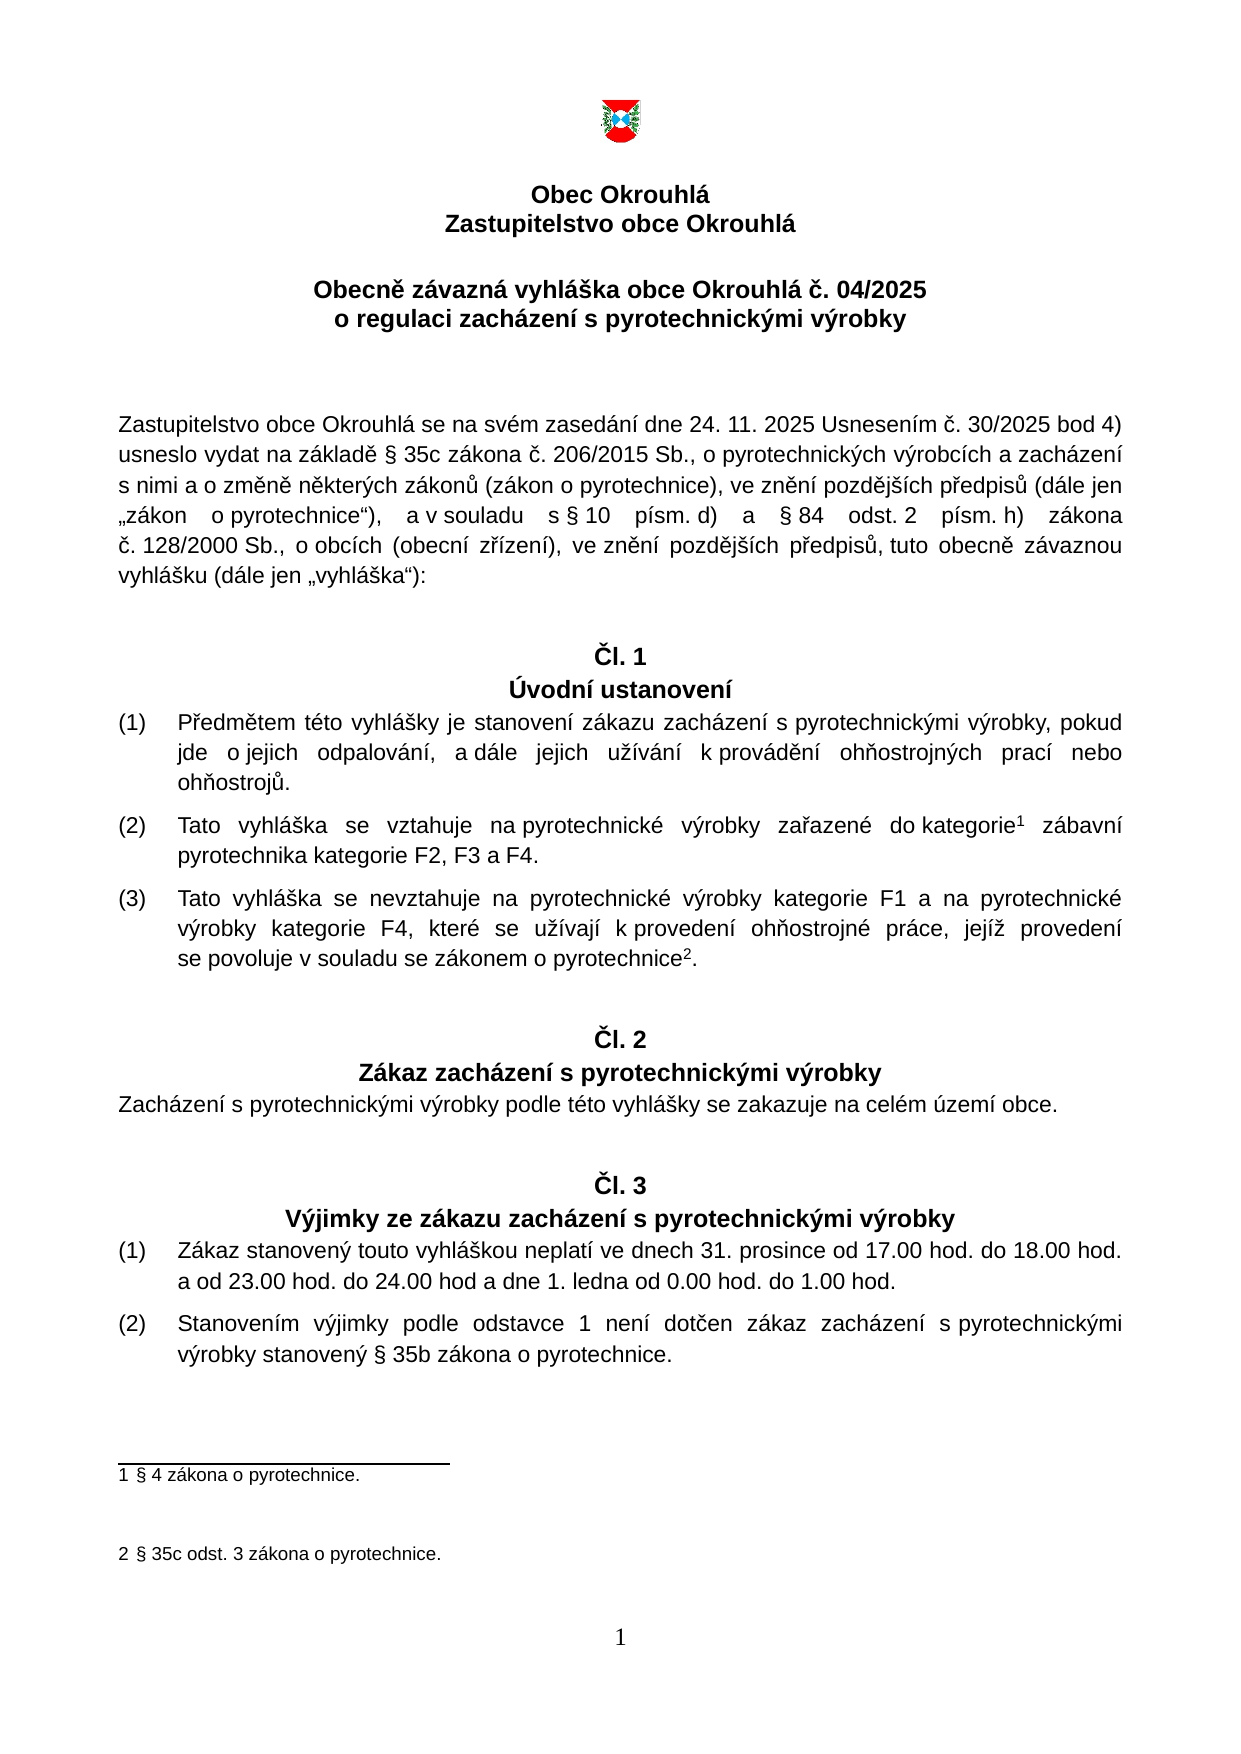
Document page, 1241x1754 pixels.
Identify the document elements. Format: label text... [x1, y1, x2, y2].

subtitle Obecně závazná vyhláška obce Okrouhlá č. 04/2025 o regulaci zacházení s pyrotechnickými výrobky [118, 275, 1122, 332]
list Tato vyhláška se vztahuje na pyrotechnické výrobky zařazené do kategorie zábavní pyrotechnika kategorie F2, F3 a F4. [118, 812, 1122, 868]
text Obec Okrouhlá Zastupitelstvo obce Okrouhlá [118, 180, 1122, 237]
list Předmětem této vyhlášky je stanovení zákazu zacházení s pyrotechnickými výrobky, pokud jde o jejich odpalování, a dále jejich užívání k provádění ohňostrojných prací nebo ohňostrojů. [118, 708, 1122, 795]
list Stanovením výjimky podle odstavce 1 není dotčen zákaz zacházení s pyrotechnickými výrobky stanovený § 35b zákona o pyrotechnice. [118, 1310, 1122, 1367]
subtitle Čl. 2 Zákaz zacházení s pyrotechnickými výrobky [118, 1025, 1122, 1087]
subtitle Čl. 3 Výjimky ze zákazu zacházení s pyrotechnickými výrobky [118, 1171, 1122, 1233]
list Tato vyhláška se nevztahuje na pyrotechnické výrobky kategorie F1 a na pyrotechnické výrobky kategorie F4, které se užívají k provedení ohňostrojné práce, jejíž provedení se povoluje v souladu se zákonem o pyrotechnice. [118, 884, 1122, 971]
text Zacházení s pyrotechnickými výrobky podle této vyhlášky se zakazuje na celém území obce. [118, 1091, 1122, 1117]
list Zákaz stanovený touto vyhláškou neplatí ve dnech 31. prosince od 17.00 hod. do 18.00 hod. a od 23.00 hod. do 24.00 hod a dne 1. ledna od 0.00 hod. do 1.00 hod. [118, 1237, 1122, 1294]
list § 35c odst. 3 zákona o pyrotechnice. [118, 1543, 1122, 1565]
list § 4 zákona o pyrotechnice. [118, 1464, 1122, 1486]
text Zastupitelstvo obce Okrouhlá se na svém zasedání dne 24. 11. 2025 Usnesením č. 30/2025 bod 4) usneslo vydat na základě § 35c zákona č. 206/2015 Sb., o pyrotechnických výrobcích a zacházení s nimi a o změně některých zákonů (zákon o pyrotechnice), ve znění pozdějších předpisů (dále jen „zákon o pyrotechnice“), a v souladu s § 10 písm. d) a § 84 odst. 2 písm. h) zákona č. 128/2000 Sb., o obcích (obecní zřízení), ve znění pozdějších předpisů, tuto obecně závaznou vyhlášku (dále jen „vyhláška“): [118, 411, 1122, 588]
subtitle Čl. 1 Úvodní ustanovení [118, 642, 1122, 704]
